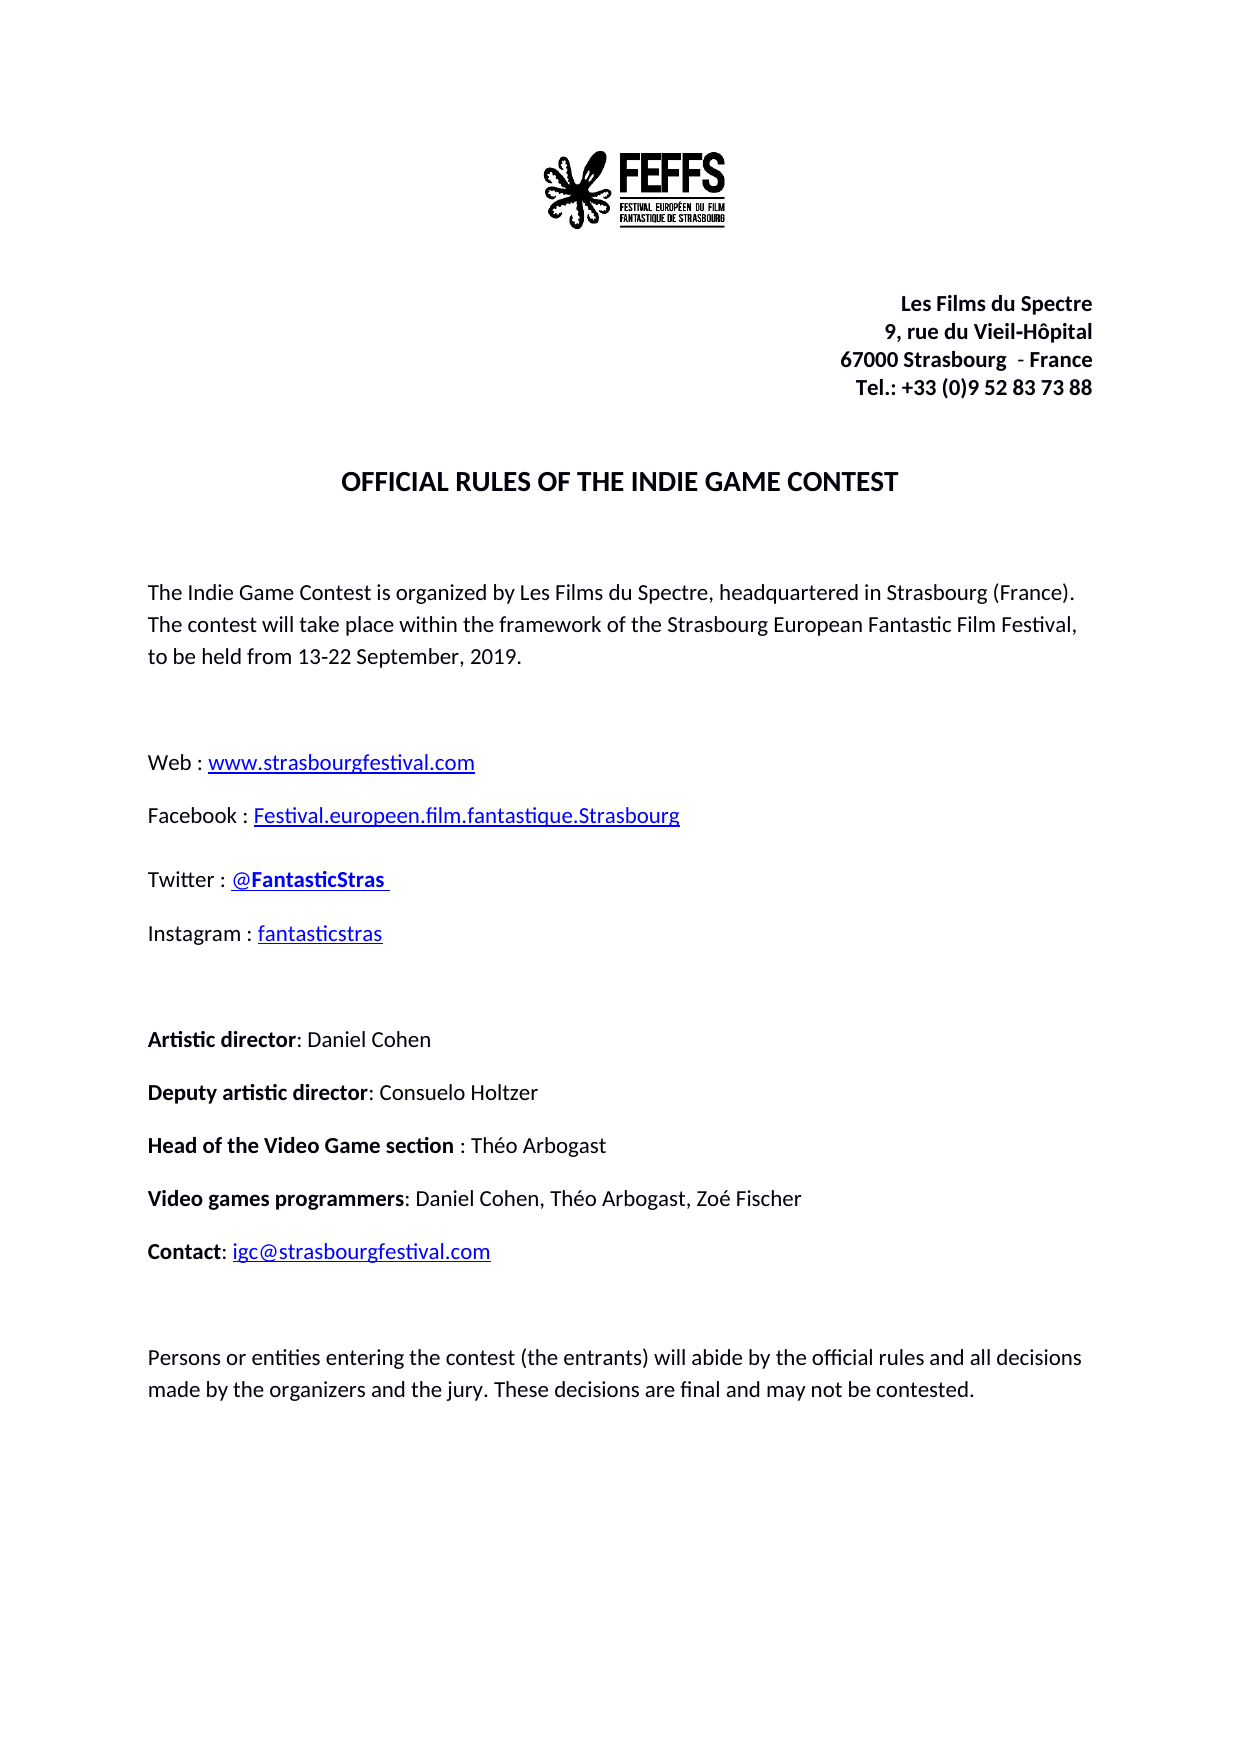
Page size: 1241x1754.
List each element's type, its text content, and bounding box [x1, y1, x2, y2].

text Deputy artistic director: Consuelo Holtzer [148, 1078, 1093, 1106]
text The Indie Game Contest is organized by Les Films du Spectre, headquartered in Strasbourg (France). The contest will take place within the framework of the Strasbourg European Fantastic Film Festival, to be held from 13‐22 September, 2019. [148, 578, 1093, 670]
text Les Films du Spectre [148, 289, 1093, 317]
text Persons or entities entering the contest (the entrants) will abide by the official rules and all decisions made by the organizers and the jury. These decisions are final and may not be contested. [148, 1343, 1093, 1403]
text Web : www.strasbourgfestival.com [148, 748, 1093, 776]
text Tel.: +33 (0)9 52 83 73 88 [148, 373, 1093, 401]
text Video games programmers: Daniel Cohen, Théo Arbogast, Zoé Fischer [148, 1184, 1093, 1212]
text 67000 Strasbourg - France [148, 345, 1093, 373]
text Artistic director: Daniel Cohen [148, 1025, 1093, 1053]
text OFFICIAL RULES OF THE INDIE GAME CONTEST [148, 463, 1093, 499]
text 9, rue du Vieil‐Hôpital [148, 317, 1093, 345]
text Head of the Video Game section : Théo Arbogast [148, 1131, 1093, 1159]
text Contact: igc@strasbourgfestival.com [148, 1237, 1093, 1265]
text Facebook : Festival.europeen.film.fantastique.Strasbourg Twitter : @FantasticStras [148, 801, 1093, 894]
text Instagram : fantasticstras [148, 919, 1093, 947]
